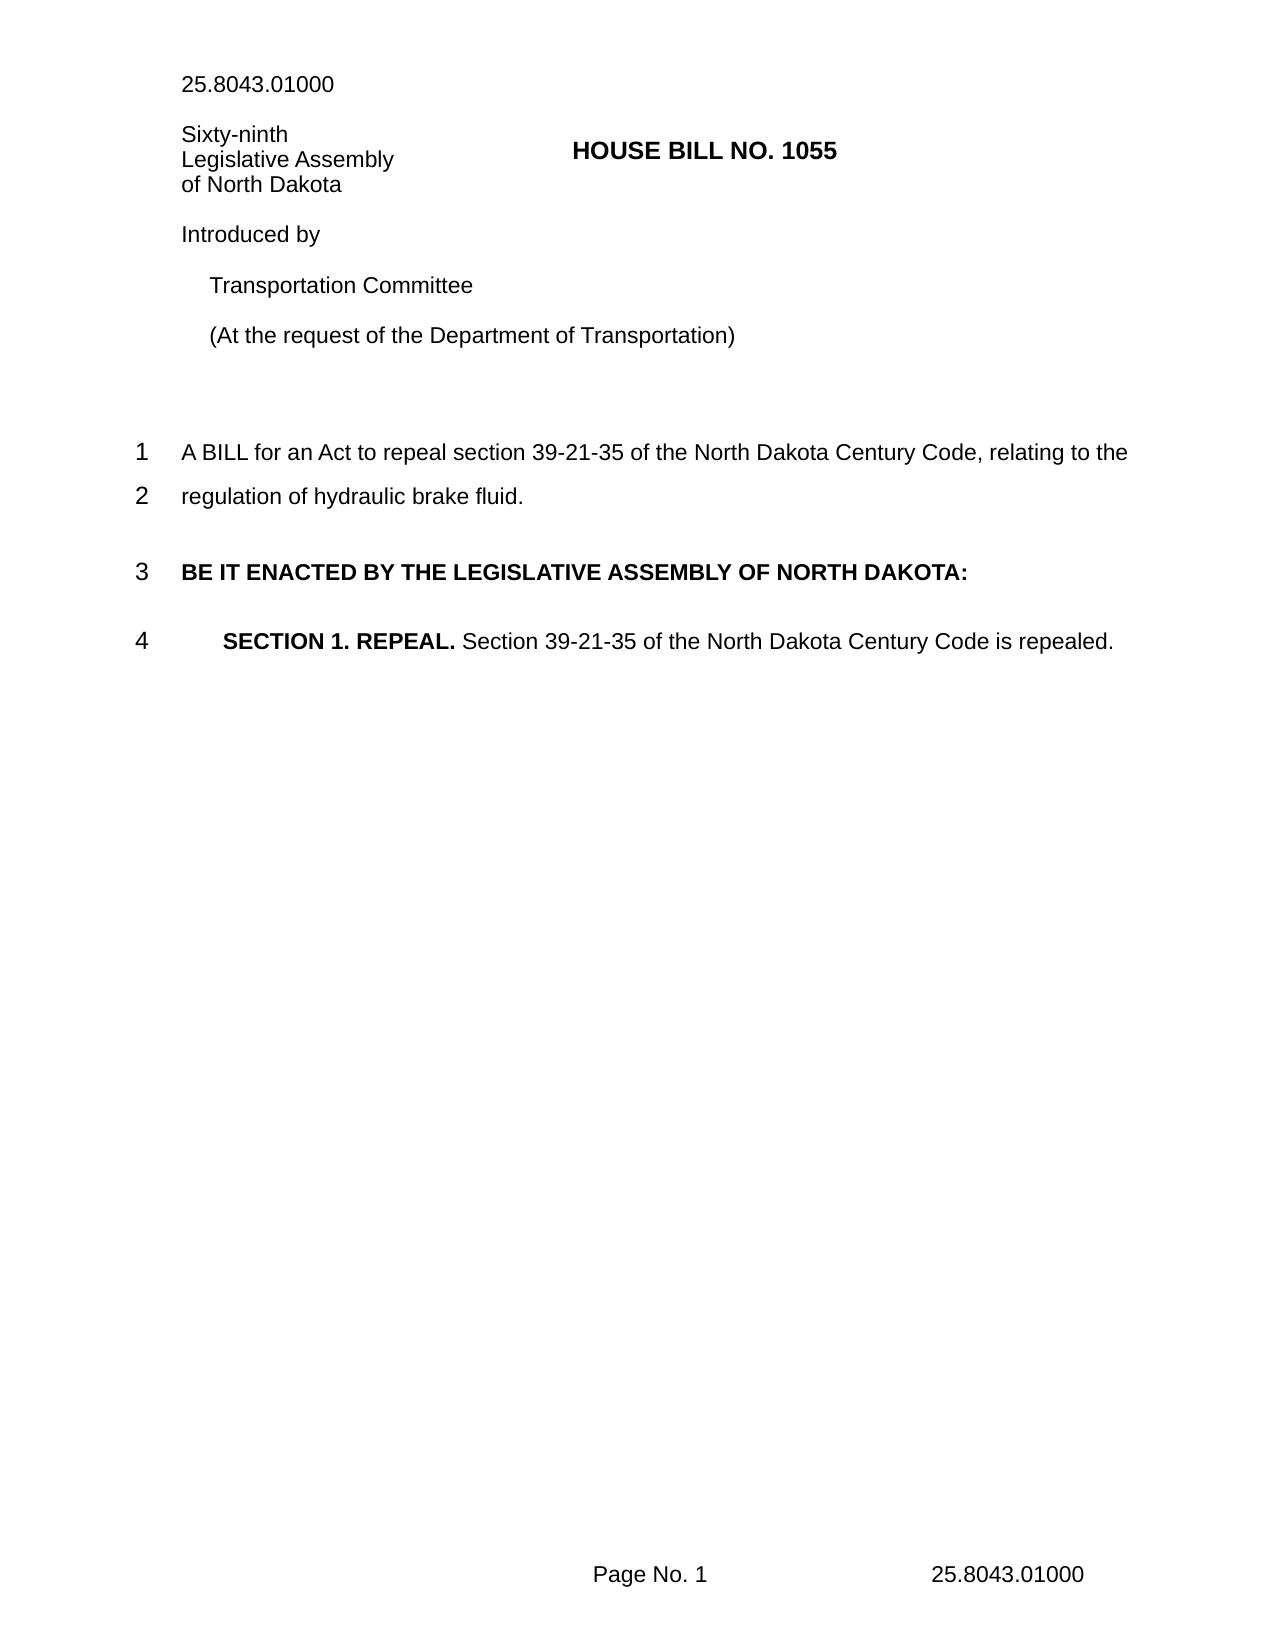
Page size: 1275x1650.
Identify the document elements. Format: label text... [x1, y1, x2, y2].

text . [181, 73, 1154, 133]
title A BILL for an Act to repeal section 39‑21‑35 of the North Dakota Century Code, relating to the regulation of hydraulic brake fluid. [181, 425, 1154, 513]
title BILL NO. [565, 136, 837, 165]
text BE IT ENACTED BY THE LEGISLATIVE ASSEMBLY OF NORTH DAKOTA: [181, 545, 1154, 589]
text Transportation Committee [209, 275, 1154, 298]
text of North Dakota [181, 173, 1154, 198]
text (At the request of the Department of Transportation) [209, 325, 1154, 348]
text SECTION 1. REPEAL. Section 39‑21‑35 of the North Dakota Century Code is repealed. [181, 614, 1154, 658]
text Legislative Assembly [181, 148, 1154, 173]
text Introduced by [181, 223, 1154, 248]
